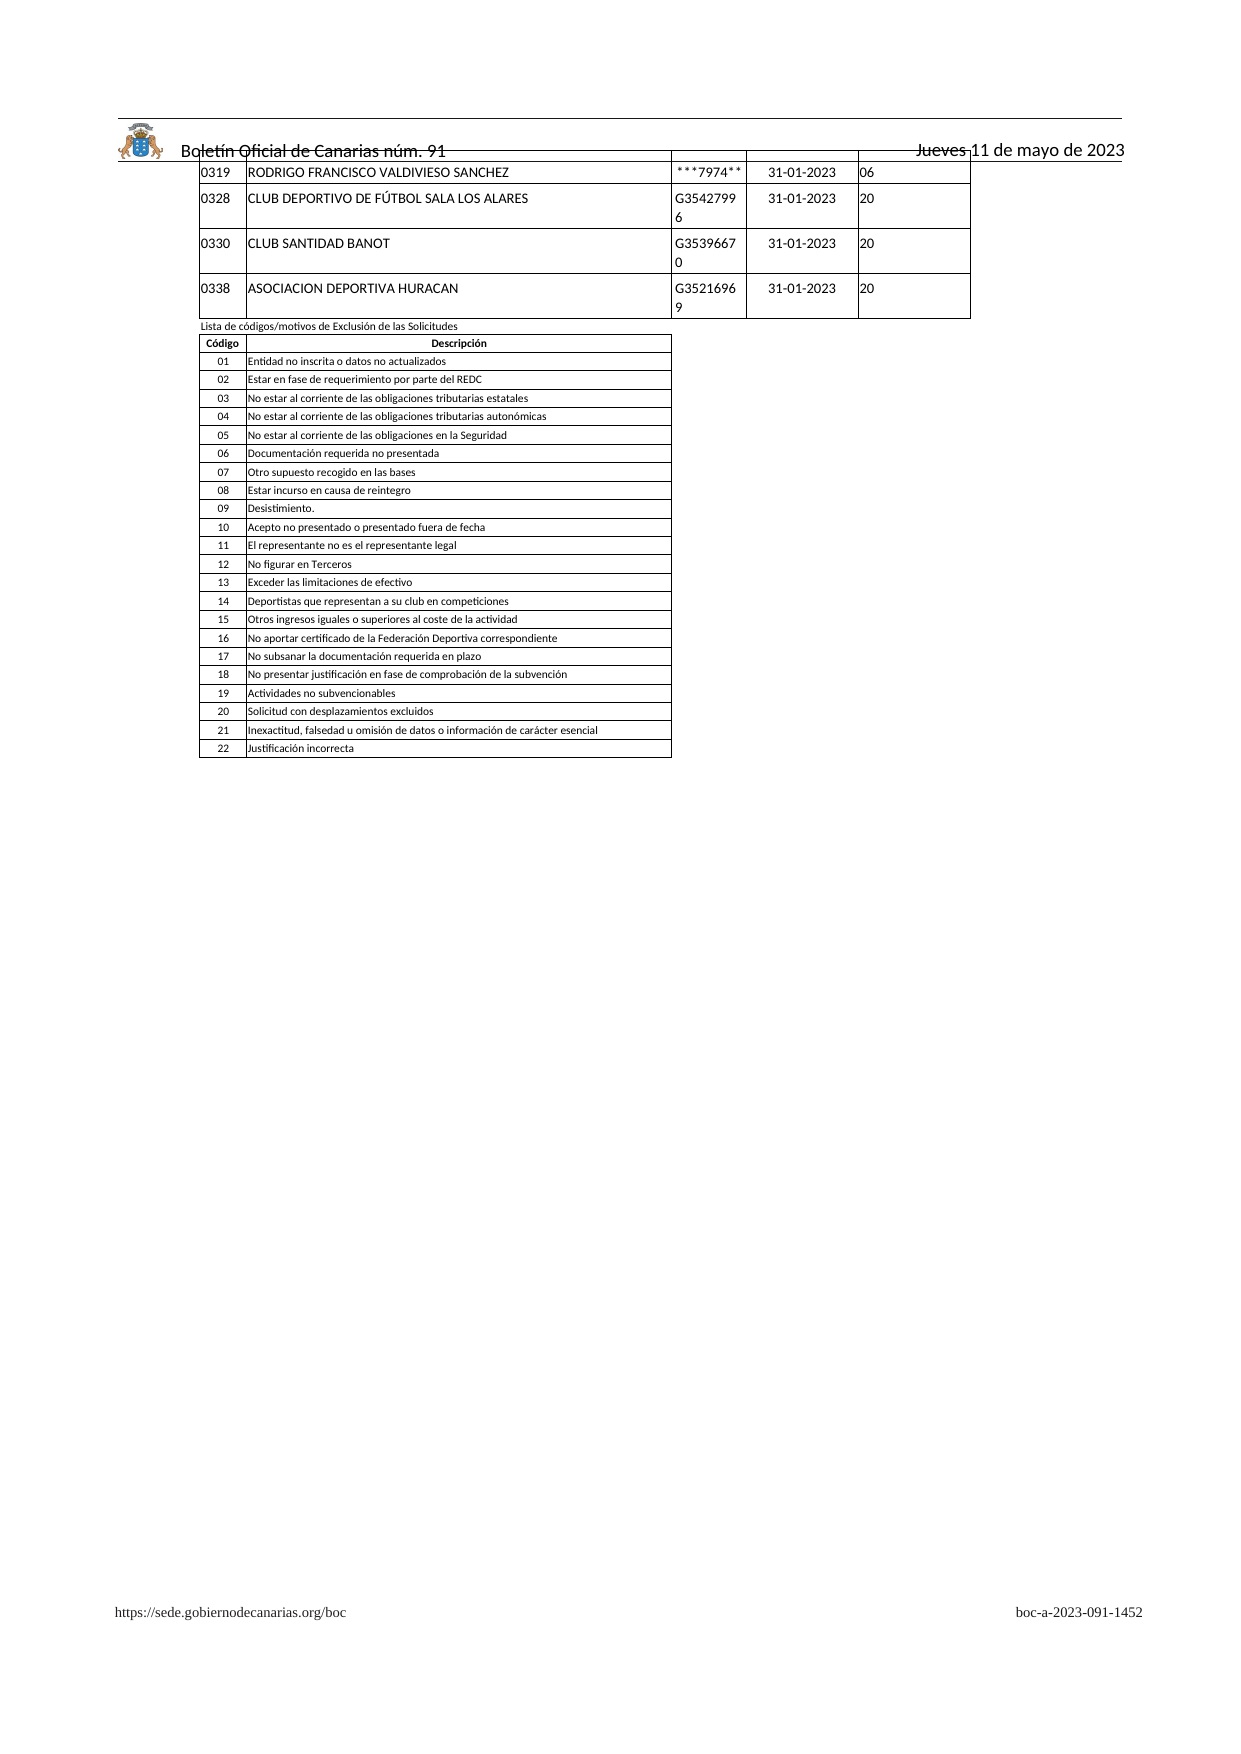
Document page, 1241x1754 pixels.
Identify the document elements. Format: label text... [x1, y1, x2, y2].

table_cell 11 [200, 537, 246, 554]
table_cell G35427996 [672, 184, 746, 228]
table_cell 31-01-2023 [747, 274, 858, 318]
table_header Código [200, 335, 246, 352]
table_cell 12 [200, 555, 246, 573]
table_cell 31-01-2023 [747, 162, 858, 183]
table_cell No aportar certificado de la Federación Deportiva correspondiente [247, 629, 671, 647]
table_cell CLUB SANTIDAD BANOT [247, 229, 671, 273]
table_cell 22 [200, 740, 246, 757]
table_cell 14 [200, 592, 246, 610]
table_cell No estar al corriente de las obligaciones tributarias autonómicas [247, 408, 671, 425]
table_cell G35396670 [672, 229, 746, 273]
table_cell No subsanar la documentación requerida en plazo [247, 648, 671, 665]
table_cell 06 [859, 162, 970, 183]
table_cell Estar en fase de requerimiento por parte del REDC [247, 371, 671, 388]
table_cell 0319 [200, 162, 246, 183]
table_cell Documentación requerida no presentada [247, 445, 671, 462]
table_cell 0330 [200, 229, 246, 273]
table_cell No presentar justificación en fase de comprobación de la subvención [247, 666, 671, 683]
table_cell 06 [859, 151, 970, 161]
table_cell 02 [200, 371, 246, 388]
table_cell 15 [200, 611, 246, 628]
table_cell 04 [200, 408, 246, 425]
table_cell RODRIGO FRANCISCO VALDIVIESO SANCHEZ [247, 162, 671, 183]
table_cell 06 [200, 445, 246, 462]
table_cell 19 [200, 685, 246, 702]
table_cell 05 [200, 426, 246, 444]
table_cell [672, 151, 746, 161]
table_cell 20 [859, 184, 970, 228]
table_cell 31-01-2023 [747, 229, 858, 273]
table_cell Desistimiento. [247, 500, 671, 517]
table_cell 01 [200, 353, 246, 370]
table_cell 18 [200, 666, 246, 683]
table_cell El representante no es el representante legal [247, 537, 671, 554]
table_cell No estar al corriente de las obligaciones en la Seguridad [247, 426, 671, 444]
table_cell Estar incurso en causa de reintegro [247, 482, 671, 499]
table_cell Actividades no subvencionables [247, 685, 671, 702]
table_cell Entidad no inscrita o datos no actualizados [247, 353, 671, 370]
table_cell Deportistas que representan a su club en competiciones [247, 592, 671, 610]
table_cell ***7974** [672, 162, 746, 183]
table_cell 07 [200, 463, 246, 481]
table_cell 0319 [200, 151, 246, 161]
table_cell 09 [200, 500, 246, 517]
table_cell 20 [859, 229, 970, 273]
table_cell 0328 [200, 184, 246, 228]
table_cell Otro supuesto recogido en las bases [247, 463, 671, 481]
table_cell [747, 151, 858, 161]
table_cell Otros ingresos iguales o superiores al coste de la actividad [247, 611, 671, 628]
table_cell 17 [200, 648, 246, 665]
table_cell G35216969 [672, 274, 746, 318]
table_cell Exceder las limitaciones de efectivo [247, 574, 671, 591]
text Lista de códigos/motivos de Exclusión de las Solicitudes [201, 319, 1090, 333]
table_cell 16 [200, 629, 246, 647]
table_cell 31-01-2023 [747, 184, 858, 228]
table_cell No figurar en Terceros [247, 555, 671, 573]
table_cell 13 [200, 574, 246, 591]
table_cell No estar al corriente de las obligaciones tributarias estatales [247, 390, 671, 407]
table_cell CLUB DEPORTIVO DE FÚTBOL SALA LOS ALARES [247, 184, 671, 228]
table_cell Justificación incorrecta [247, 740, 671, 757]
table_cell ASOCIACION DEPORTIVA HURACAN [247, 274, 671, 318]
table_header Descripción [247, 335, 671, 352]
table_cell 0338 [200, 274, 246, 318]
table_cell 21 [200, 721, 246, 739]
table_cell Solicitud con desplazamientos excluidos [247, 703, 671, 720]
table_cell Inexactitud, falsedad u omisión de datos o información de carácter esencial [247, 721, 671, 739]
table_cell 08 [200, 482, 246, 499]
table_cell RODRIGO FRANCISCO VALDIVIESO SANCHEZ [247, 151, 671, 161]
table_cell 03 [200, 390, 246, 407]
table_cell 20 [859, 274, 970, 318]
table_cell 20 [200, 703, 246, 720]
table_cell 10 [200, 519, 246, 536]
table_cell Acepto no presentado o presentado fuera de fecha [247, 519, 671, 536]
